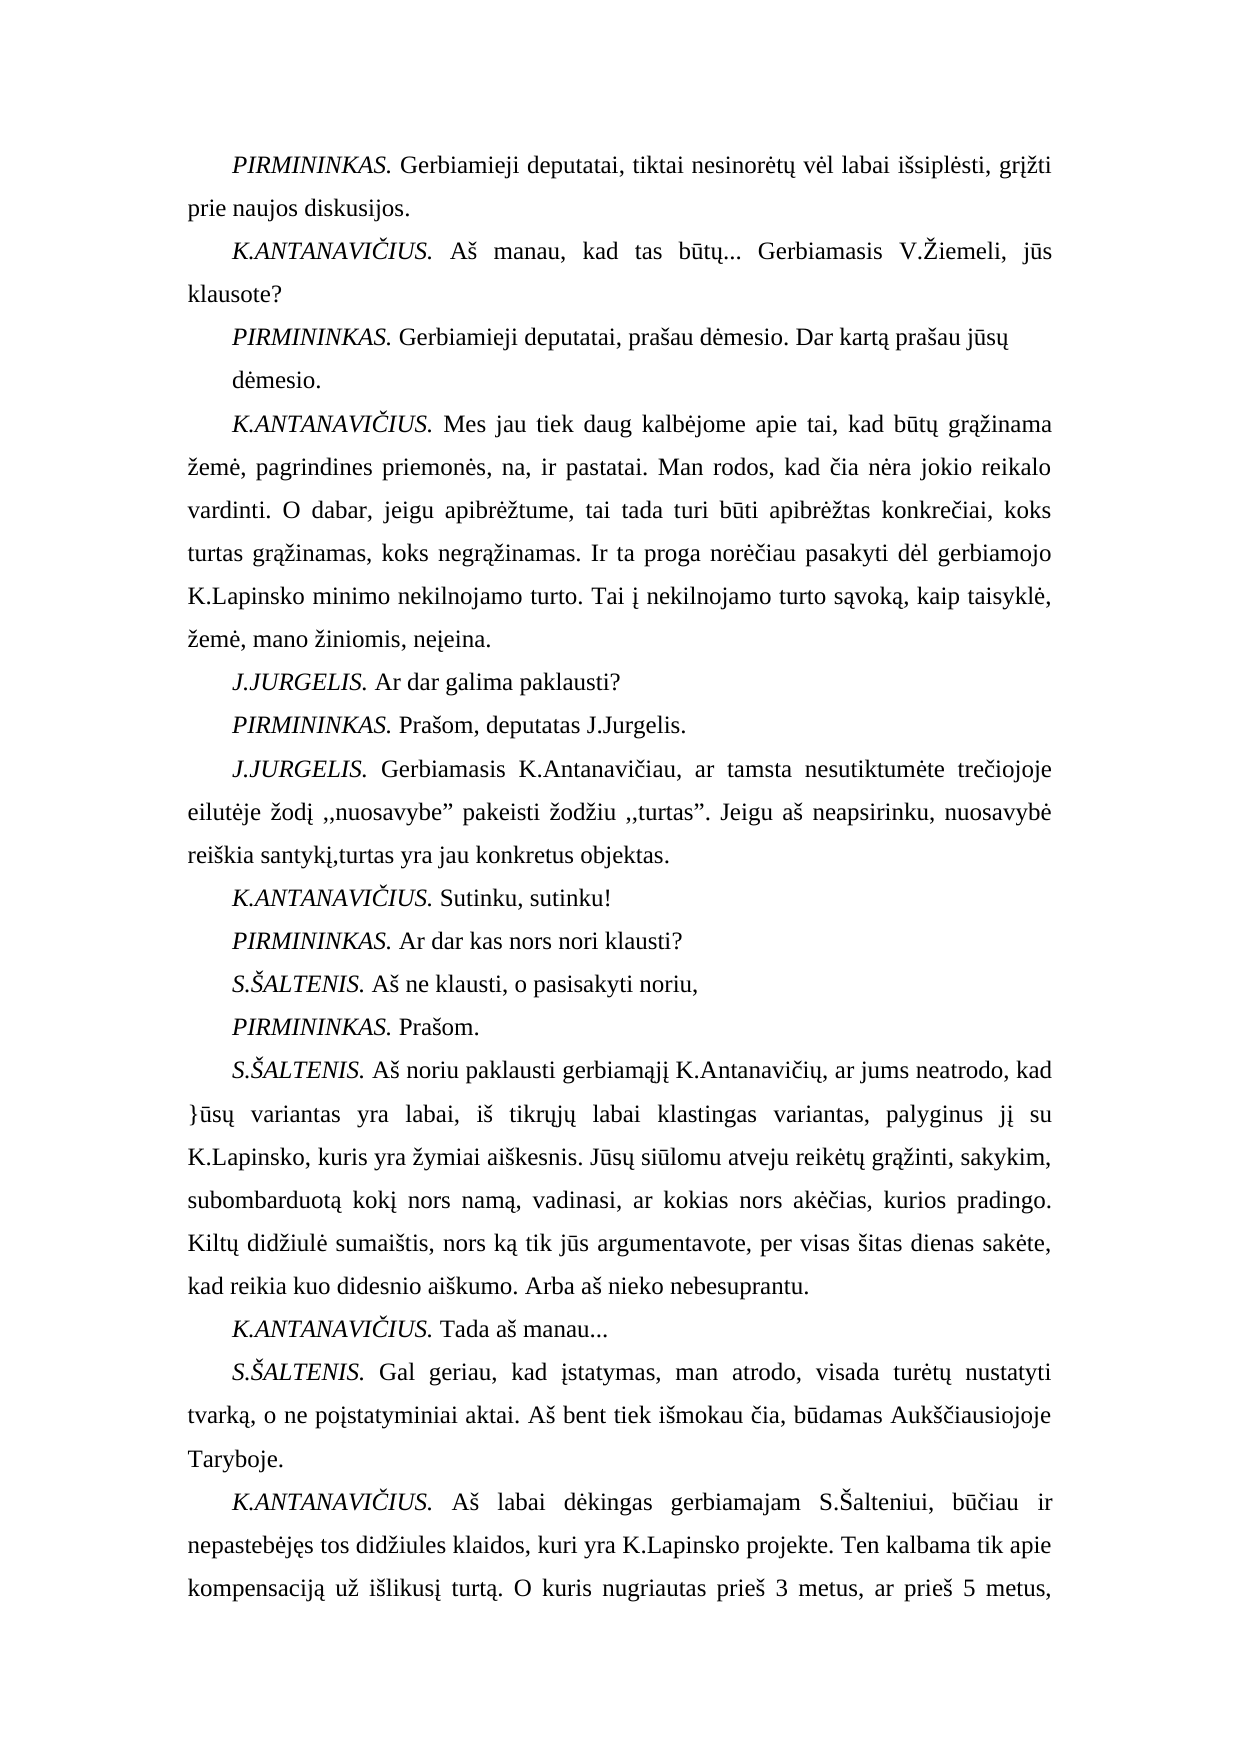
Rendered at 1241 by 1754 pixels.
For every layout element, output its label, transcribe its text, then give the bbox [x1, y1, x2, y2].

text K.ANTANAVIČIUS. Aš manau, kad tas būtų... Gerbiamasis V.Žiemeli, jūs klausote? [187, 236, 1053, 308]
text J.JURGELIS. Ar dar galima paklausti? [187, 667, 1053, 696]
text K.ANTANAVIČIUS. Tada aš manau... [187, 1314, 1053, 1343]
text PIRMININKAS. Gerbiamieji deputatai, prašau dėmesio. Dar kartą prašau jūsų [187, 322, 1053, 351]
text PIRMININKAS. Prašom. [187, 1012, 1053, 1041]
text K.ANTANAVIČIUS. Aš labai dėkingas gerbiamajam S.Šalteniui, būčiau ir nepastebėjęs tos didžiules klaidos, kuri yra K.Lapinsko projekte. Ten kalbama tik apie kompensaciją už išlikusį turtą. O kuris nugriautas prieš 3 metus, ar prieš 5 metus, [187, 1487, 1053, 1602]
text PIRMININKAS. Ar dar kas nors nori klausti? [187, 926, 1053, 955]
text dėmesio. [187, 366, 1053, 394]
text PIRMININKAS. Prašom, deputatas J.Jurgelis. [187, 711, 1053, 739]
text S.ŠALTENIS. Aš noriu paklausti gerbiamąjį K.Antanavičių, ar jums neatrodo, kad }ūsų variantas yra labai, iš tikrųjų labai klastingas variantas, palyginus jį su K.Lapinsko, kuris yra žymiai aiškesnis. Jūsų siūlomu atveju reikėtų grąžinti, sakykim, subombarduotą kokį nors namą, vadinasi, ar kokias nors akėčias, kurios pradingo. Kiltų didžiulė sumaištis, nors ką tik jūs argumentavote, per visas šitas dienas sakėte, kad reikia kuo didesnio aiškumo. Arba aš nieko nebesuprantu. [187, 1056, 1053, 1300]
text K.ANTANAVIČIUS. Sutinku, sutinku! [187, 883, 1053, 912]
text K.ANTANAVIČIUS. Mes jau tiek daug kalbėjome apie tai, kad būtų grąžinama žemė, pagrindines priemonės, na, ir pastatai. Man rodos, kad čia nėra jokio reikalo vardinti. O dabar, jeigu apibrėžtume, tai tada turi būti apibrėžtas konkrečiai, koks turtas grąžinamas, koks negrąžinamas. Ir ta proga norėčiau pasakyti dėl gerbiamojo K.Lapinsko minimo nekilnojamo turto. Tai į nekilnojamo turto sąvoką, kaip taisyklė, žemė, mano žiniomis, neįeina. [187, 409, 1053, 653]
text S.ŠALTENIS. Gal geriau, kad įstatymas, man atrodo, visada turėtų nustatyti tvarką, o ne poįstatyminiai aktai. Aš bent tiek išmokau čia, būdamas Aukščiausiojoje Taryboje. [187, 1357, 1053, 1472]
text PIRMININKAS. Gerbiamieji deputatai, tiktai nesinorėtų vėl labai išsiplėsti, grįžti prie naujos diskusijos. [187, 150, 1053, 222]
text J.JURGELIS. Gerbiamasis K.Antanavičiau, ar tamsta nesutiktumėte trečiojoje eilutėje žodį ,,nuosavybe” pakeisti žodžiu ,,turtas”. Jeigu aš neapsirinku, nuosavybė reiškia santykį,turtas yra jau konkretus objektas. [187, 754, 1053, 869]
text S.ŠALTENIS. Aš ne klausti, o pasisakyti noriu, [187, 969, 1053, 998]
